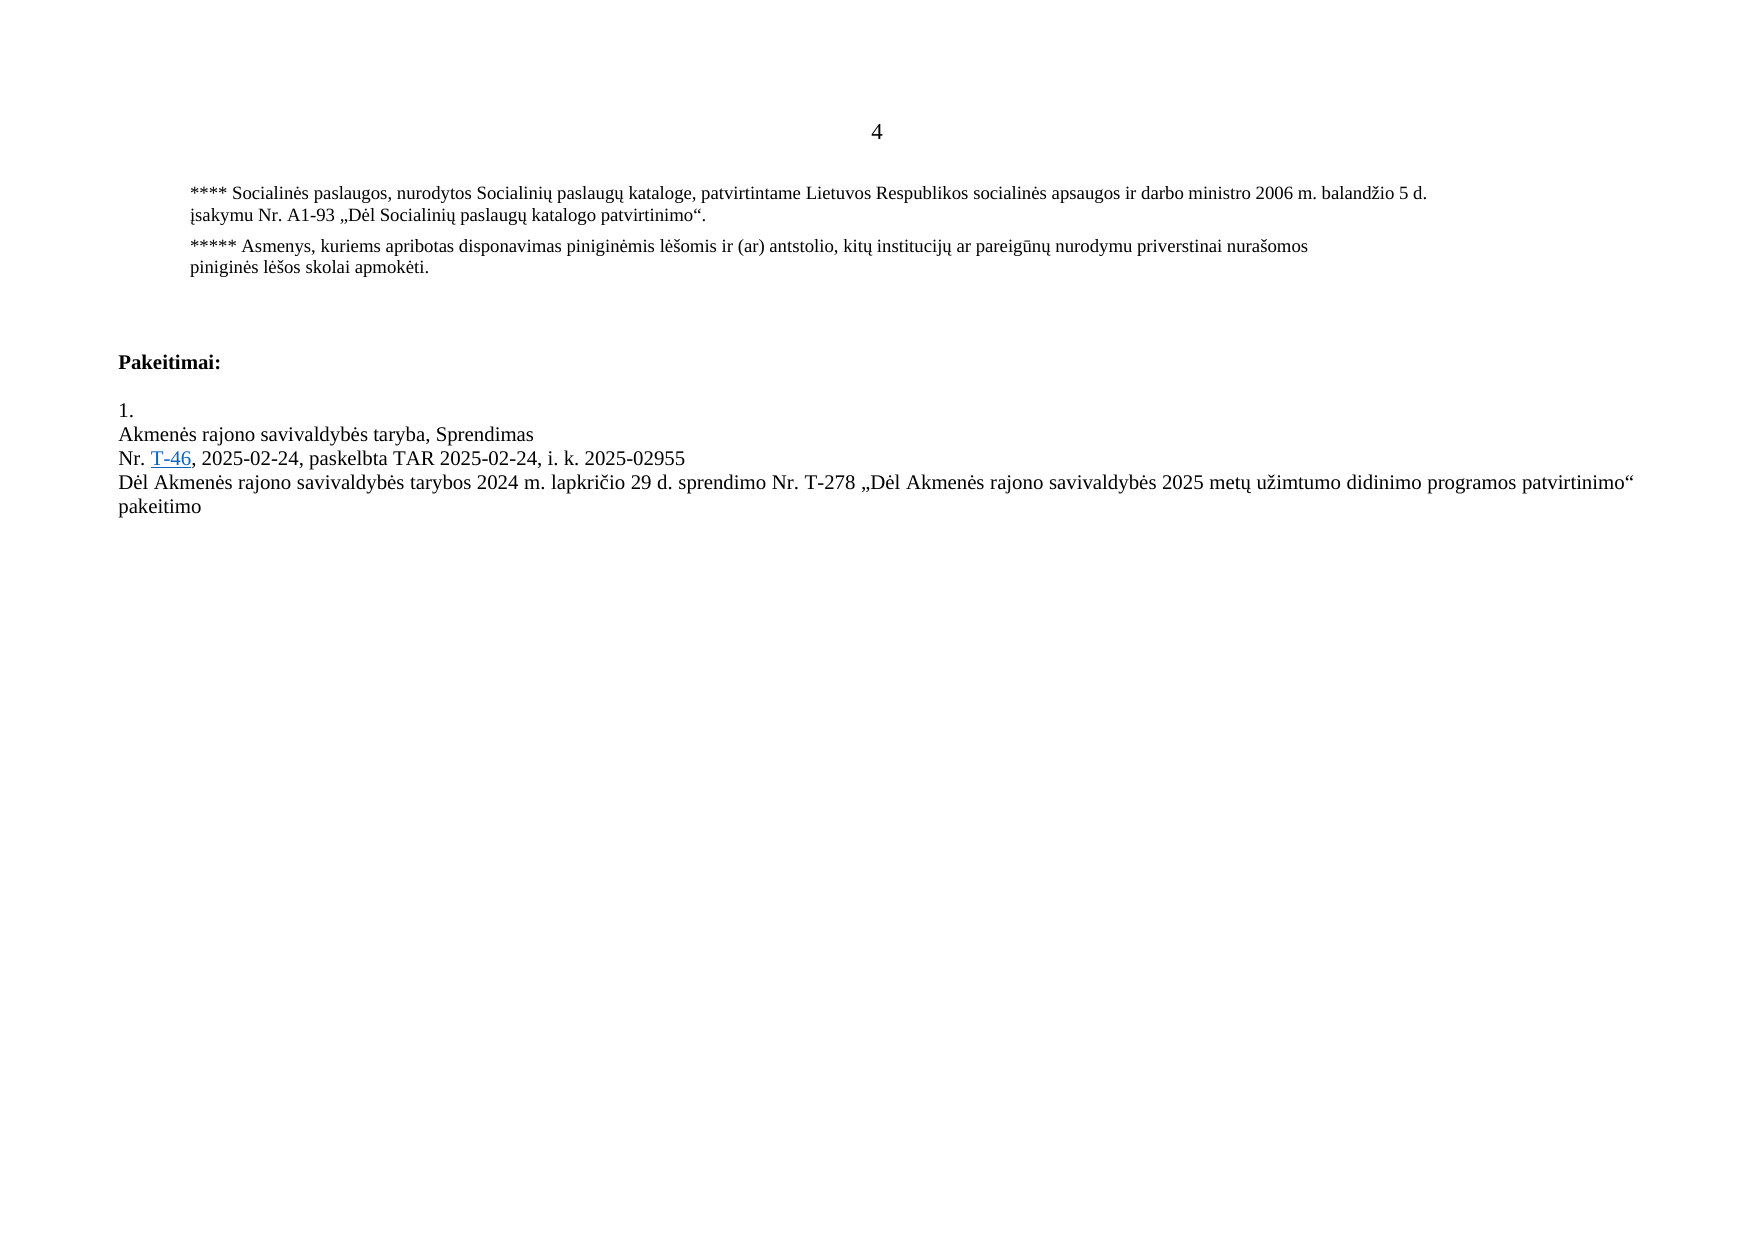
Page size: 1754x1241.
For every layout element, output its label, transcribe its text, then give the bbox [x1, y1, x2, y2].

text Pakeitimai: [118, 350, 1636, 374]
table_cell [1328, 235, 1458, 278]
table_cell [1458, 235, 1547, 278]
table_cell [1547, 235, 1636, 278]
table_cell [1458, 173, 1547, 234]
table_cell [1547, 173, 1636, 234]
text 1. [118, 398, 1636, 422]
text Akmenės rajono savivaldybės taryba, Sprendimas [118, 422, 1636, 446]
table_cell ***** Asmenys, kuriems apribotas disponavimas piniginėmis lėšomis ir (ar) antstolio, kitų institucijų ar pareigūnų nurodymu priverstinai nurašomos piniginės lėšos skolai apmokėti. [118, 235, 1328, 278]
table_cell **** Socialinės paslaugos, nurodytos Socialinių paslaugų kataloge, patvirtintame Lietuvos Respublikos socialinės apsaugos ir darbo ministro 2006 m. balandžio 5 d. įsakymu Nr. A1-93 „Dėl Socialinių paslaugų katalogo patvirtinimo“. [118, 173, 1458, 234]
text Dėl Akmenės rajono savivaldybės tarybos 2024 m. lapkričio 29 d. sprendimo Nr. T-278 „Dėl Akmenės rajono savivaldybės 2025 metų užimtumo didinimo programos patvirtinimo“ pakeitimo [118, 470, 1636, 518]
text Nr. T-46, 2025-02-24, paskelbta TAR 2025-02-24, i. k. 2025-02955 [118, 446, 1636, 470]
